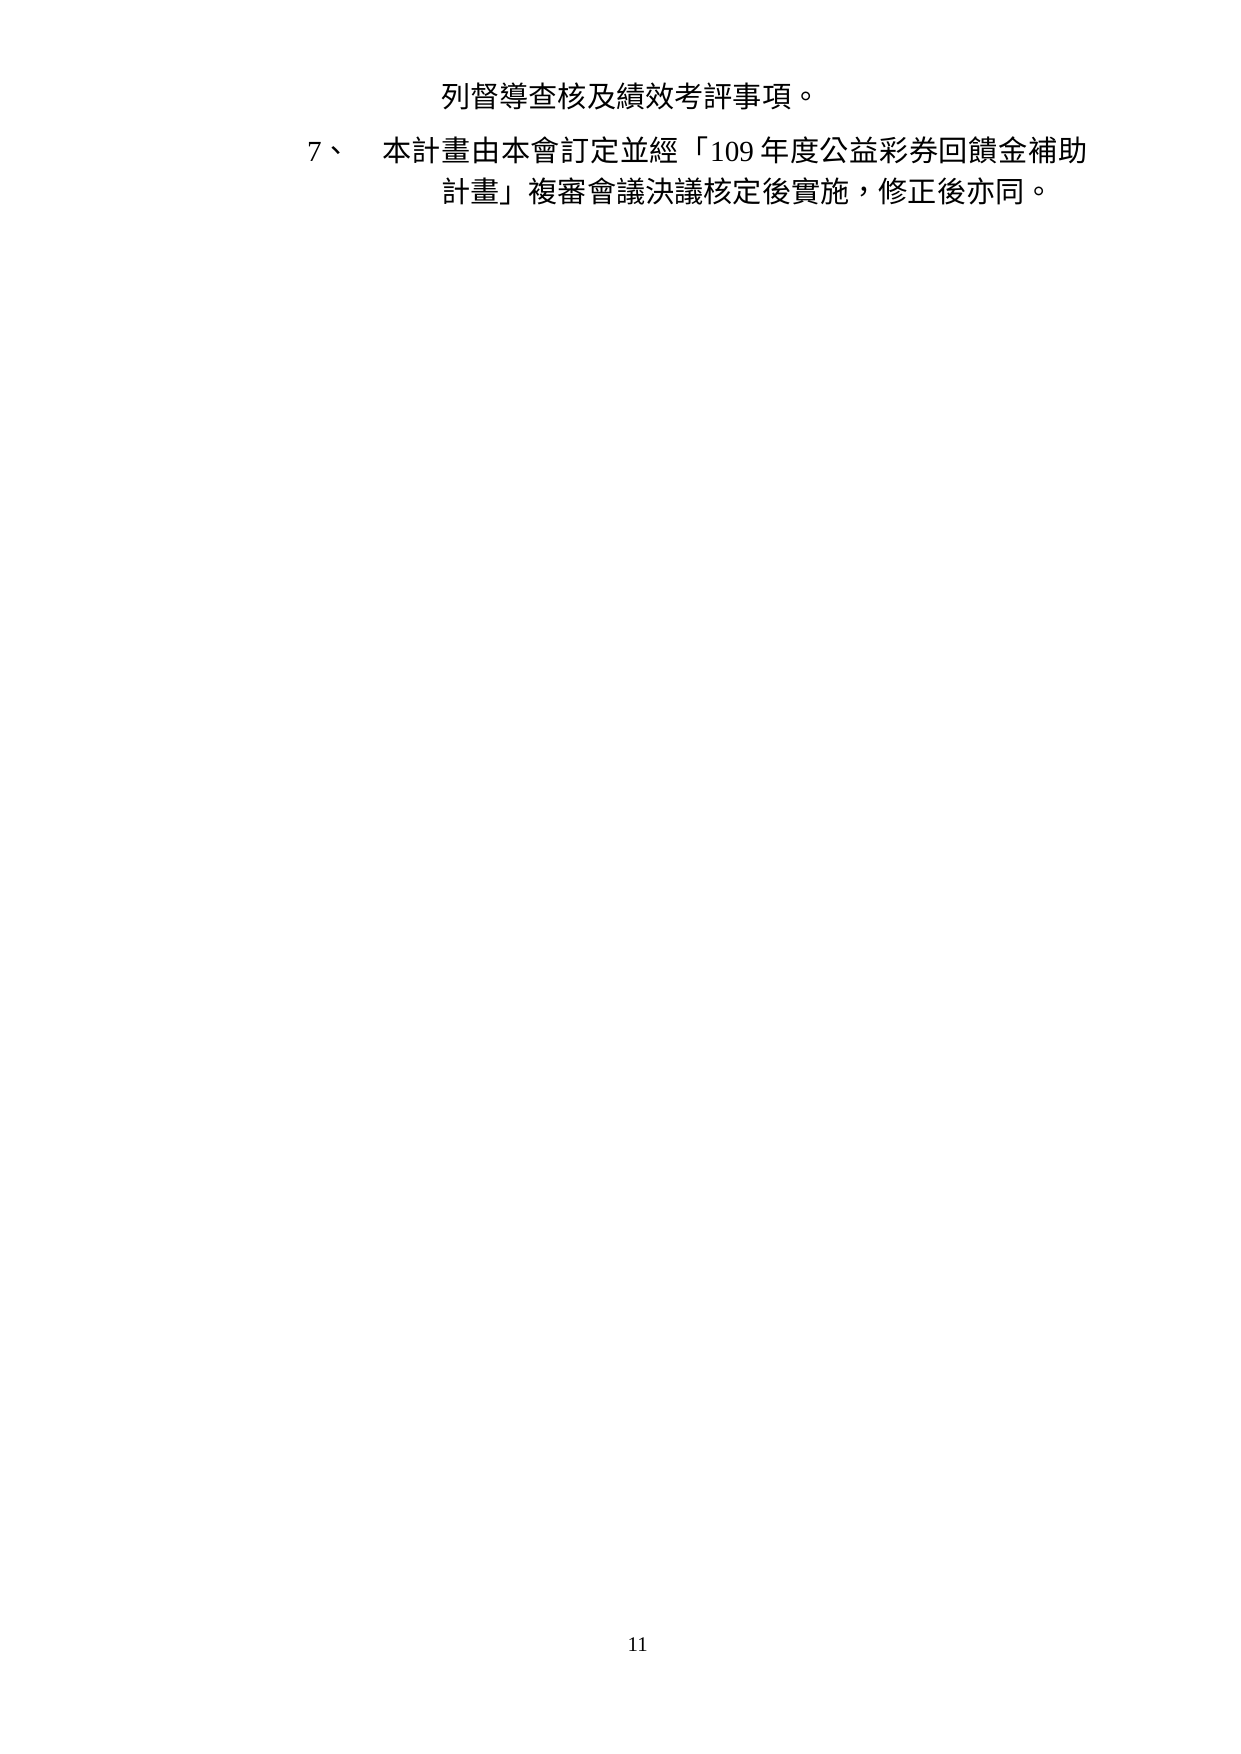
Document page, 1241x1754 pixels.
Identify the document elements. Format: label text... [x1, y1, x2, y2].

list 列督導查核及績效考評事項。 [307, 74, 1087, 115]
list 本計畫由本會訂定並經「109年度公益彩券回饋金補助計畫」複審會議決議核定後實施，修正後亦同。 [307, 128, 1087, 211]
